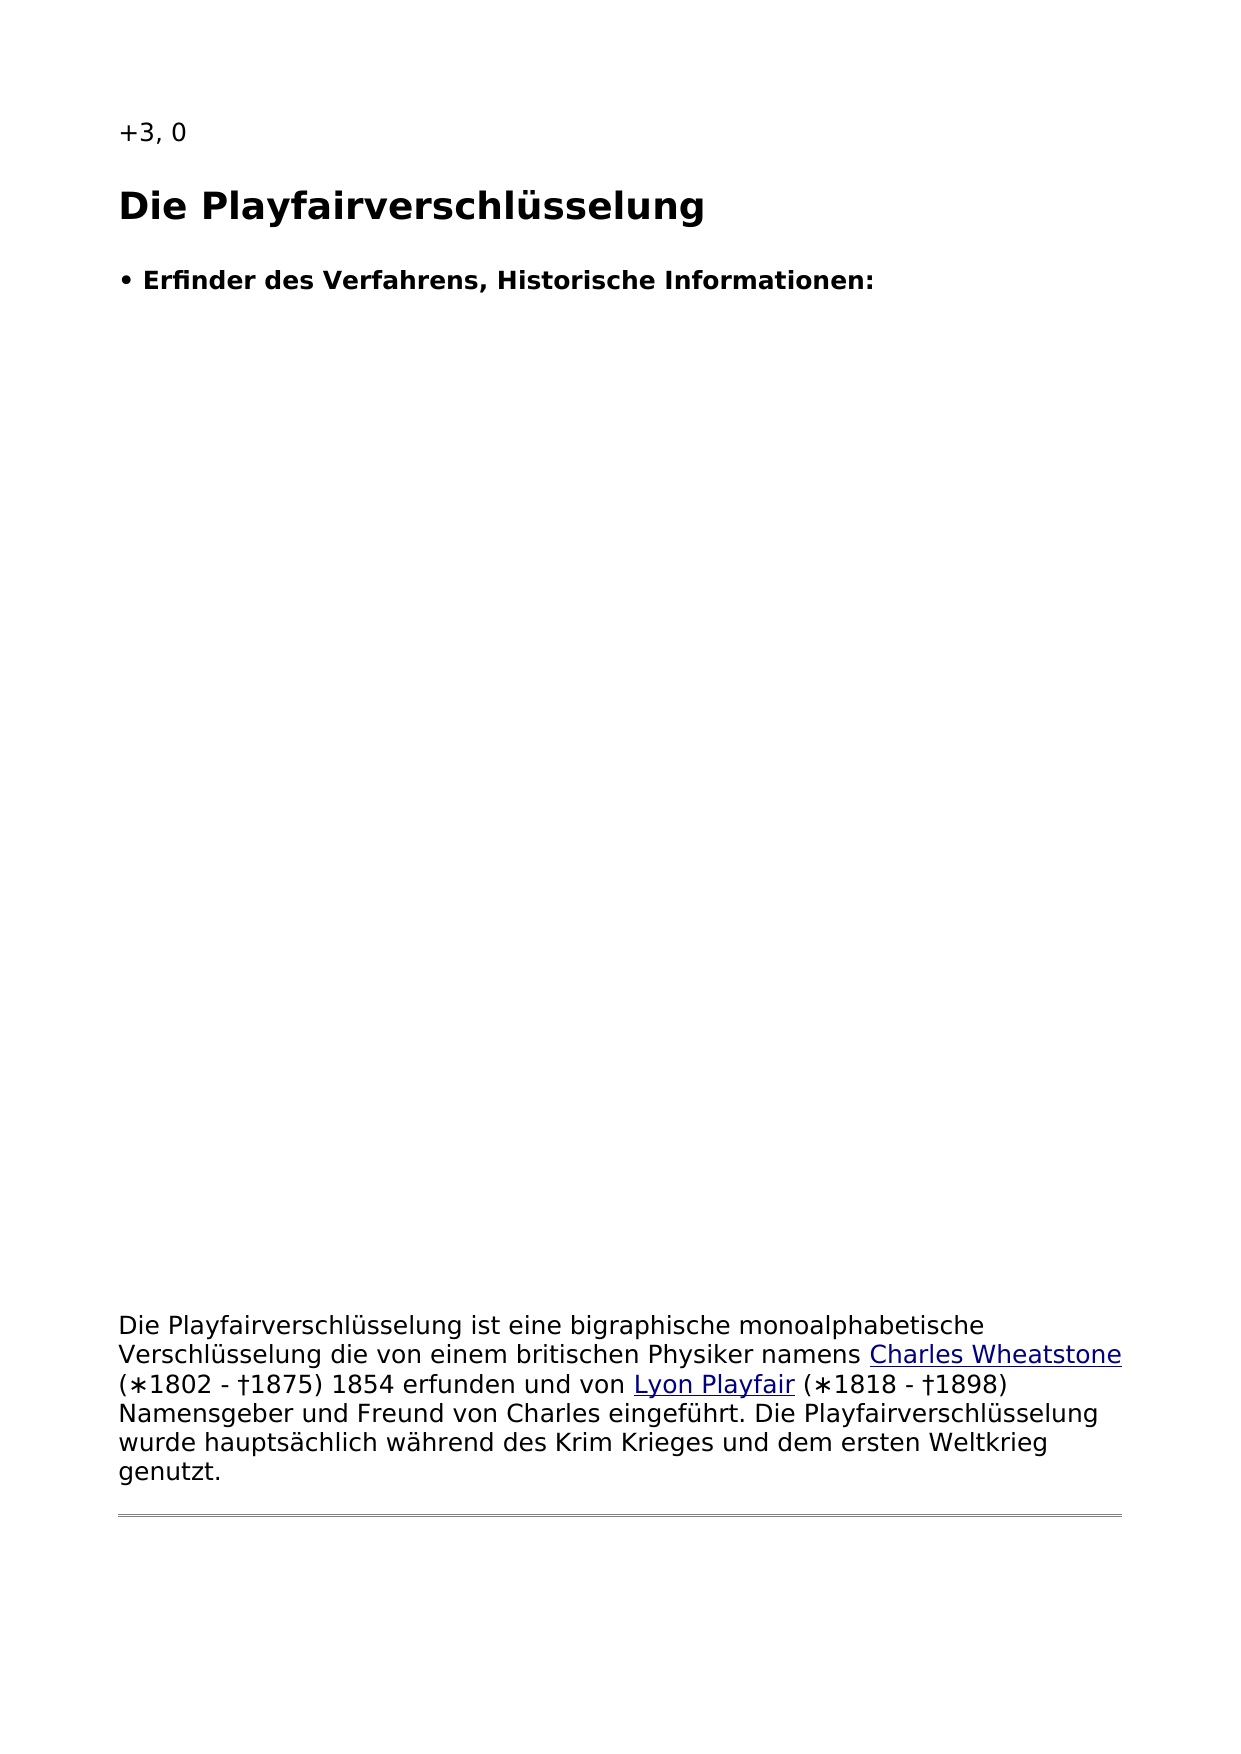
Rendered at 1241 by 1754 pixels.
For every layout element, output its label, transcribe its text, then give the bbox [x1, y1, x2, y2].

text Die Playfairverschlüsselung ist eine bigraphische monoalphabetische Verschlüsselung die von einem britischen Physiker namens Charles Wheatstone (∗1802 - †1875) 1854 erfunden und von Lyon Playfair (∗1818 - †1898) Namensgeber und Freund von Charles eingeführt. Die Playfairverschlüsselung wurde hauptsächlich während des Krim Krieges und dem ersten Weltkrieg genutzt. [118, 308, 1122, 1487]
subtitle • Erfinder des Verfahrens, Historische Informationen: [118, 266, 1122, 295]
text +3, 0 [118, 118, 1122, 147]
subtitle Die Playfairverschlüsselung [118, 185, 1122, 228]
